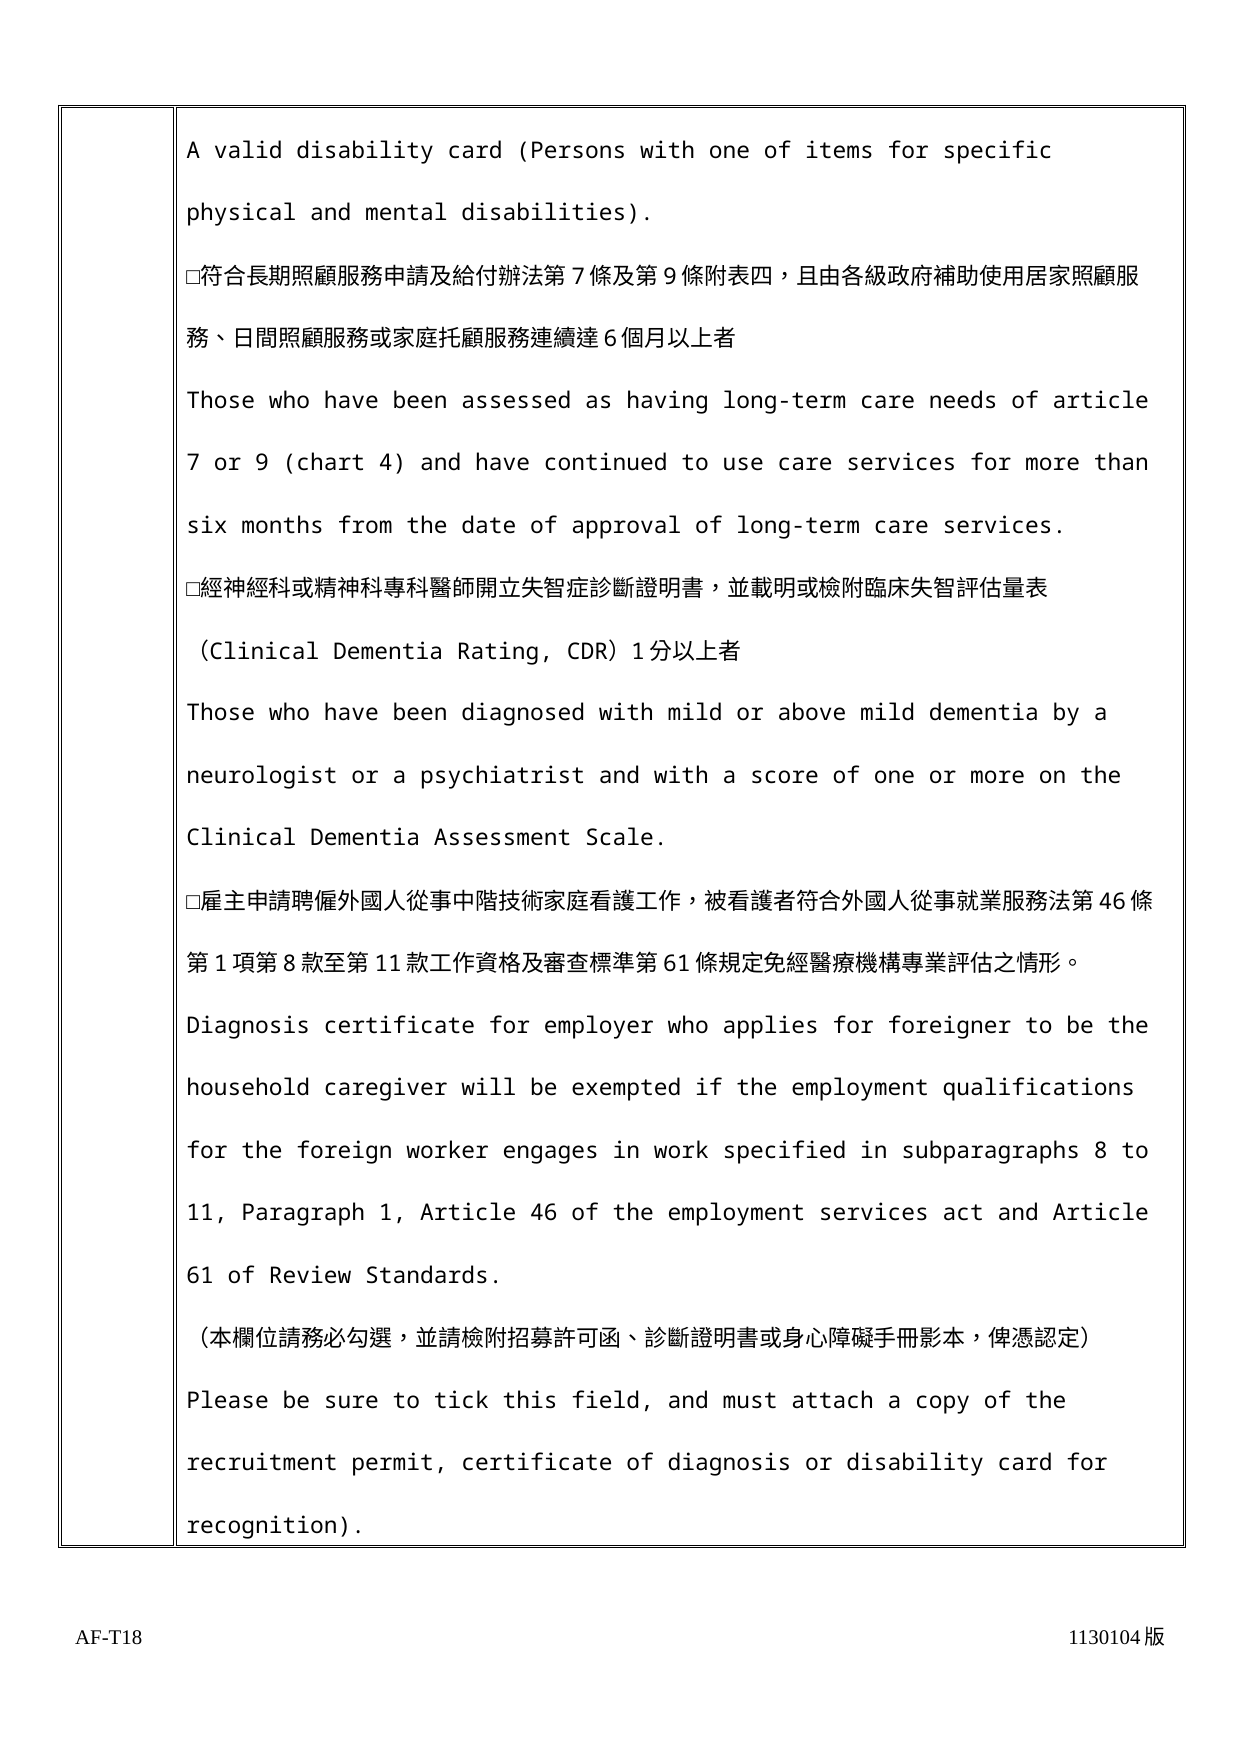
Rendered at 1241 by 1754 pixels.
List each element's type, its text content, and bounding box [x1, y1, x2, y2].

table_cell A valid disability card (Persons with one of items for specific physical and mental disabilities). □符合長期照顧服務申請及給付辦法第7條及第9條附表四，且由各級政府補助使用居家照顧服務、日間照顧服務或家庭托顧服務連續達6個月以上者 Those who have been assessed as having long-term care needs of article 7 or 9 (chart 4) and have continued to use care services for more than six months from the date of approval of long-term care services. □經神經科或精神科專科醫師開立失智症診斷證明書，並載明或檢附臨床失智評估量表（Clinical Dementia Rating, CDR）1分以上者 Those who have been diagnosed with mild or above mild dementia by a neurologist or a psychiatrist and with a score of one or more on the Clinical Dementia Assessment Scale. □雇主申請聘僱外國人從事中階技術家庭看護工作，被看護者符合外國人從事就業服務法第46條第1項第8款至第11款工作資格及審查標準第61條規定免經醫療機構專業評估之情形。 Diagnosis certificate for employer who applies for foreigner to be the household caregiver will be exempted if the employment qualifications for the foreign worker engages in work specified in subparagraphs 8 to 11, Paragraph 1, Article 46 of the employment services act and Article 61 of Review Standards. （本欄位請務必勾選，並請檢附招募許可函、診斷證明書或身心障礙手冊影本，俾憑認定） Please be sure to tick this field, and must attach a copy of the recruitment permit, certificate of diagnosis or disability card for recognition). [177, 108, 1183, 1545]
table_cell [62, 108, 173, 1545]
